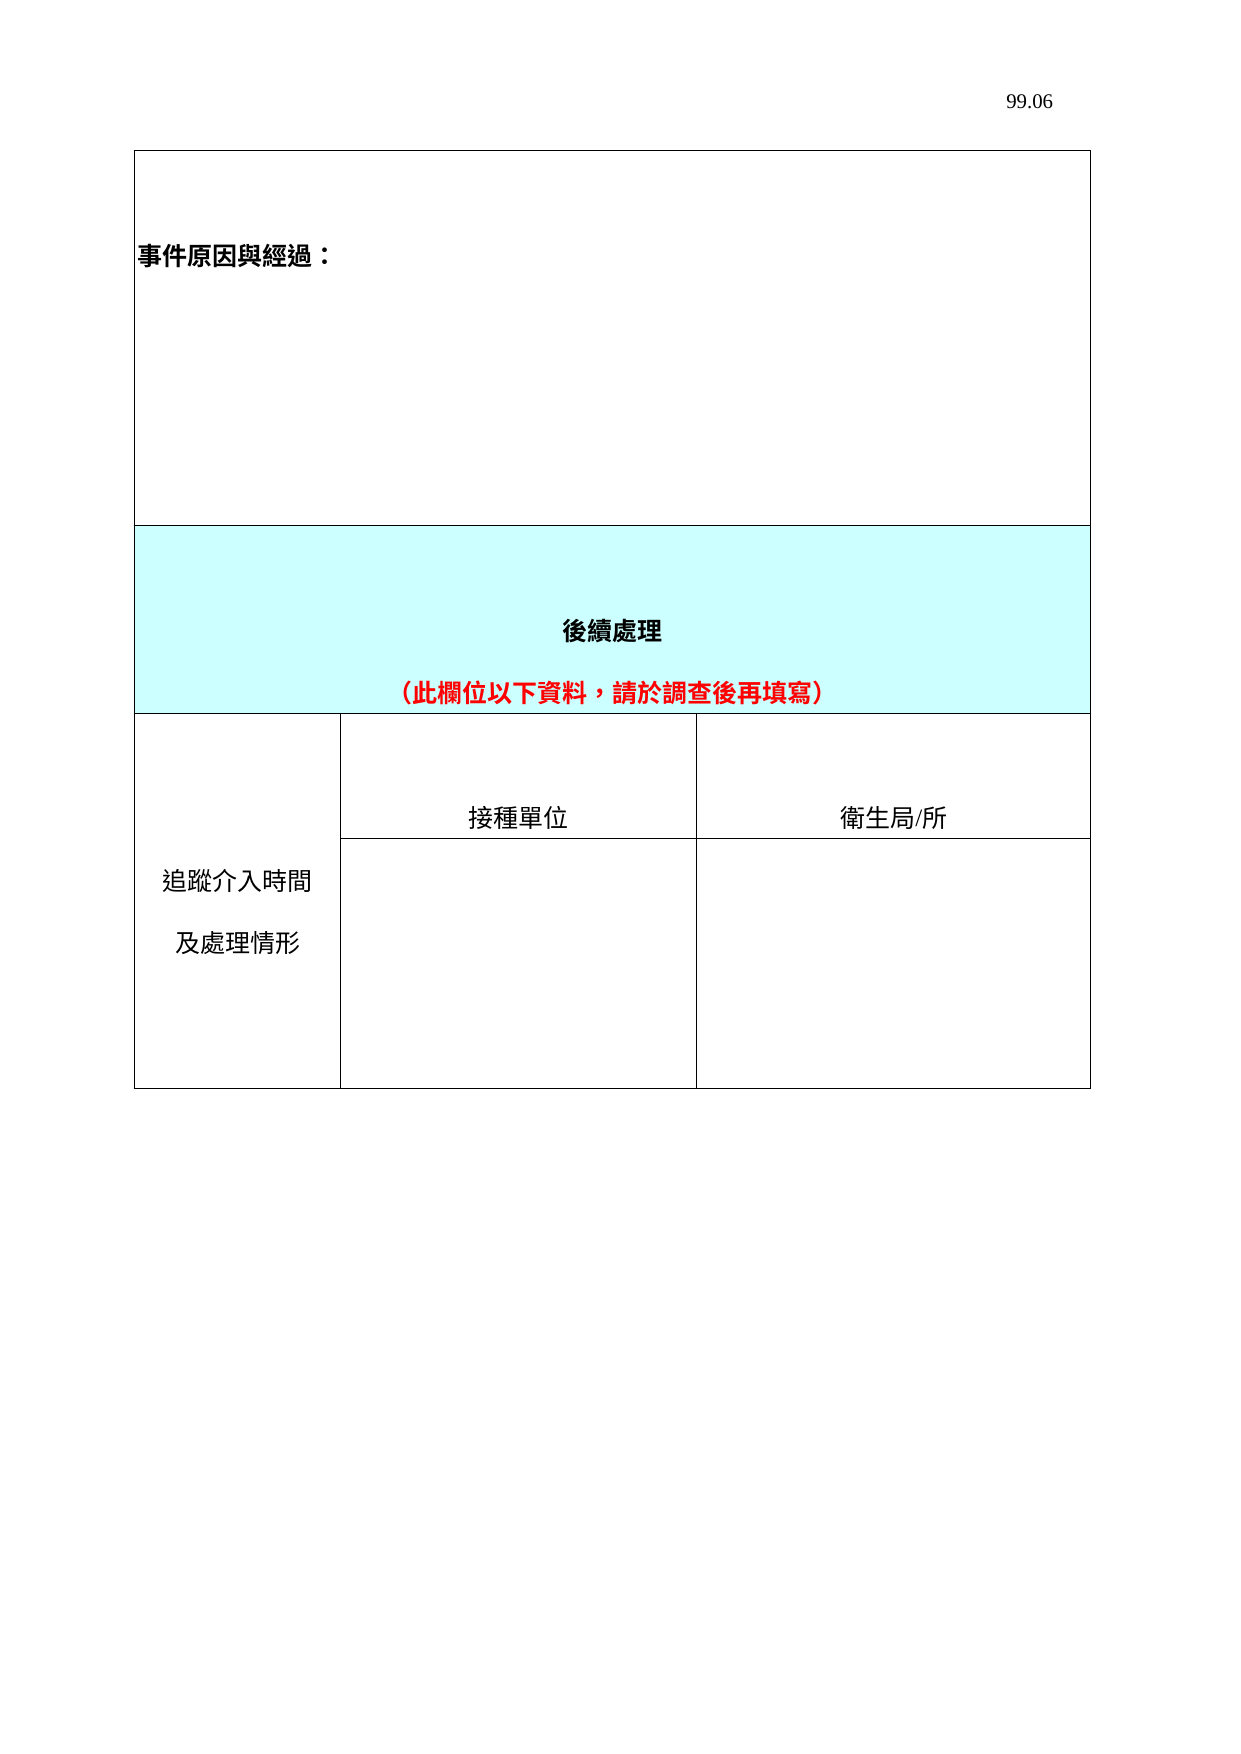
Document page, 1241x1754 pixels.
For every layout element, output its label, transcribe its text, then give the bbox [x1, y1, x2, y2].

table_cell 後續處理 （此欄位以下資料，請於調查後再填寫） [135, 526, 1090, 713]
table_cell 事件原因與經過： [135, 151, 1090, 525]
table_cell [697, 839, 1090, 1088]
table_cell [341, 839, 696, 1088]
table_cell 衛生局/所 [697, 714, 1090, 838]
table_cell 追蹤介入時間 及處理情形 [135, 714, 340, 1088]
table_cell 接種單位 [341, 714, 696, 838]
